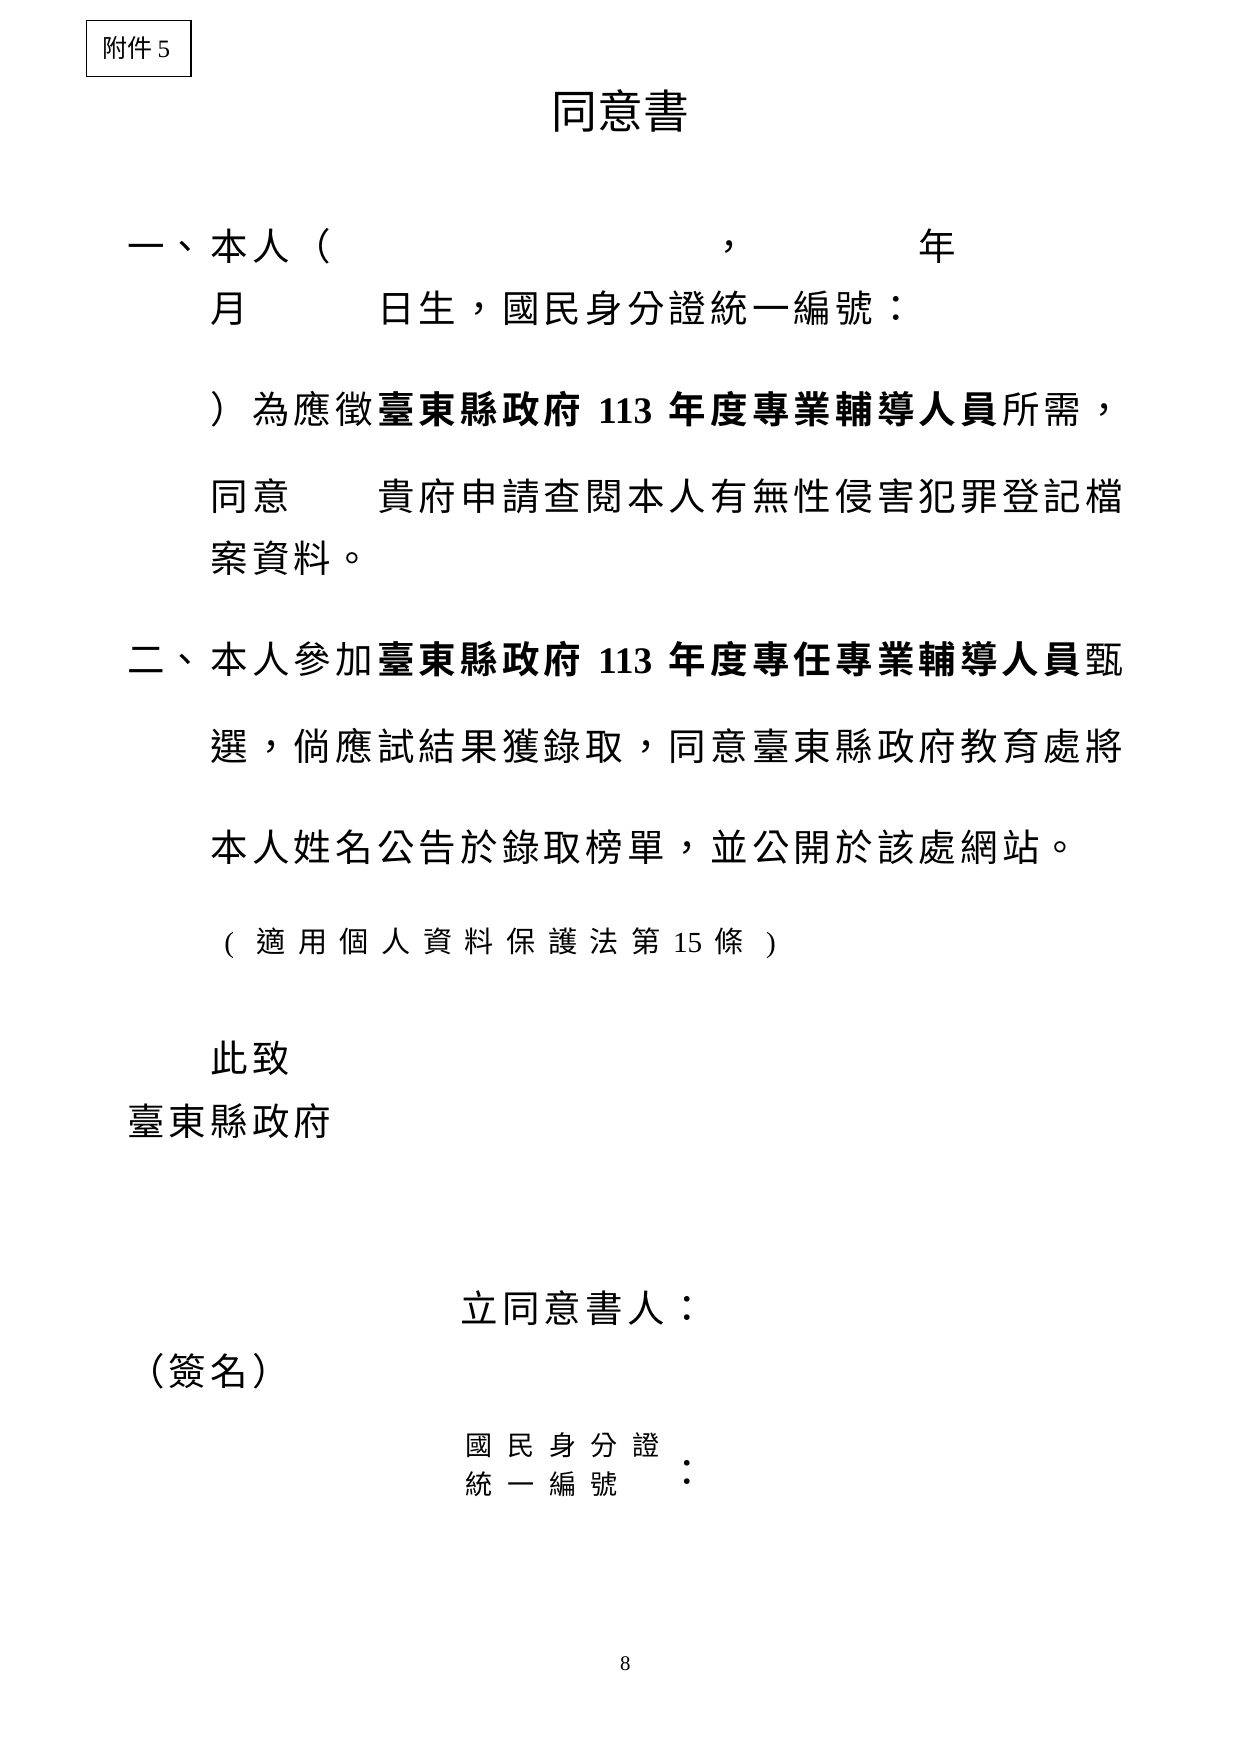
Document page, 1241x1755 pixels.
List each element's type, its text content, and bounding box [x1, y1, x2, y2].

text [87, 21, 190, 76]
text 一、本人（ ， 年 月 日生，國民身分證統一編號： ）為應徵臺東縣政府113年度專業輔導人員所需，同意 貴府申請查閱本人有無性侵害犯罪登記檔案資料。 [125, 202, 1125, 577]
text 國民身分證統一編號： [125, 1390, 1125, 1515]
text 立同意書人： （簽名） [125, 1265, 1125, 1390]
text 此致 [125, 1015, 1125, 1077]
text 同意書 [125, 82, 1116, 140]
text 附件5 [102, 29, 175, 65]
text 二、本人參加臺東縣政府113年度專任專業輔導人員甄選，倘應試結果獲錄取，同意臺東縣政府教育處將本人姓名公告於錄取榜單，並公開於該處網站。(適用個人資料保護法第15條) [125, 577, 1125, 952]
text 臺東縣政府 [125, 1077, 1125, 1140]
